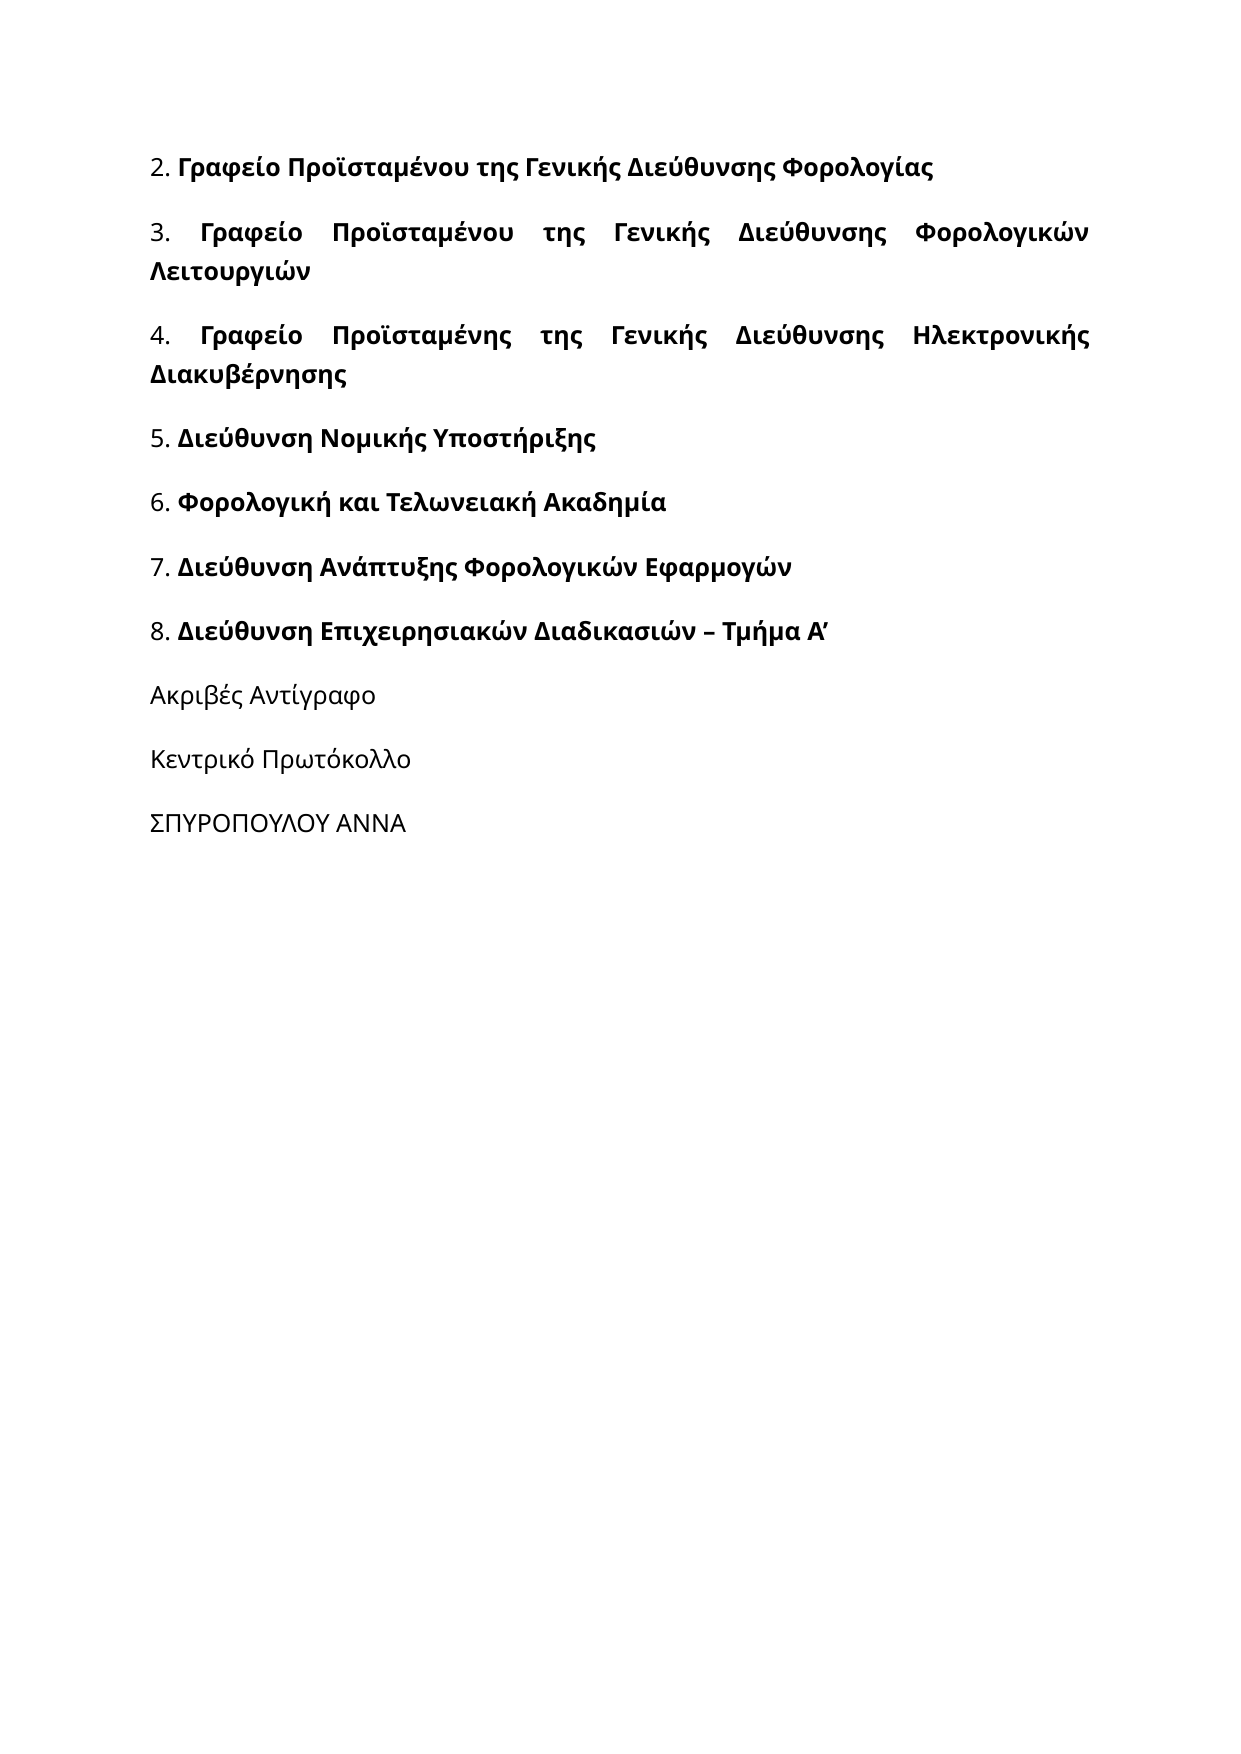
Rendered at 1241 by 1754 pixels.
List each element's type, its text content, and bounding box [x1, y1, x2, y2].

text Ακριβές Αντίγραφο [150, 677, 1090, 712]
text ΣΠΥΡΟΠΟΥΛΟΥ ΑΝΝΑ [150, 806, 1090, 840]
text 6. Φορολογική και Τελωνειακή Ακαδημία [150, 485, 1090, 519]
text 3. Γραφείo Προϊσταμένου της Γενικής Διεύθυνσης Φορολογικών Λειτουργιών [150, 214, 1090, 287]
text 5. Διεύθυνση Νομικής Υποστήριξης [150, 421, 1090, 455]
text 4. Γραφείo Προϊσταμένης της Γενικής Διεύθυνσης Ηλεκτρονικής Διακυβέρνησης [150, 317, 1090, 391]
text 8. Διεύθυνση Επιχειρησιακών Διαδικασιών – Τμήμα Α’ [150, 613, 1090, 647]
text Κεντρικό Πρωτόκολλο [150, 742, 1090, 776]
text 2. Γραφείo Προϊσταμένου της Γενικής Διεύθυνσης Φορολογίας [150, 150, 1090, 184]
text 7. Διεύθυνση Ανάπτυξης Φορολογικών Εφαρμογών [150, 549, 1090, 583]
